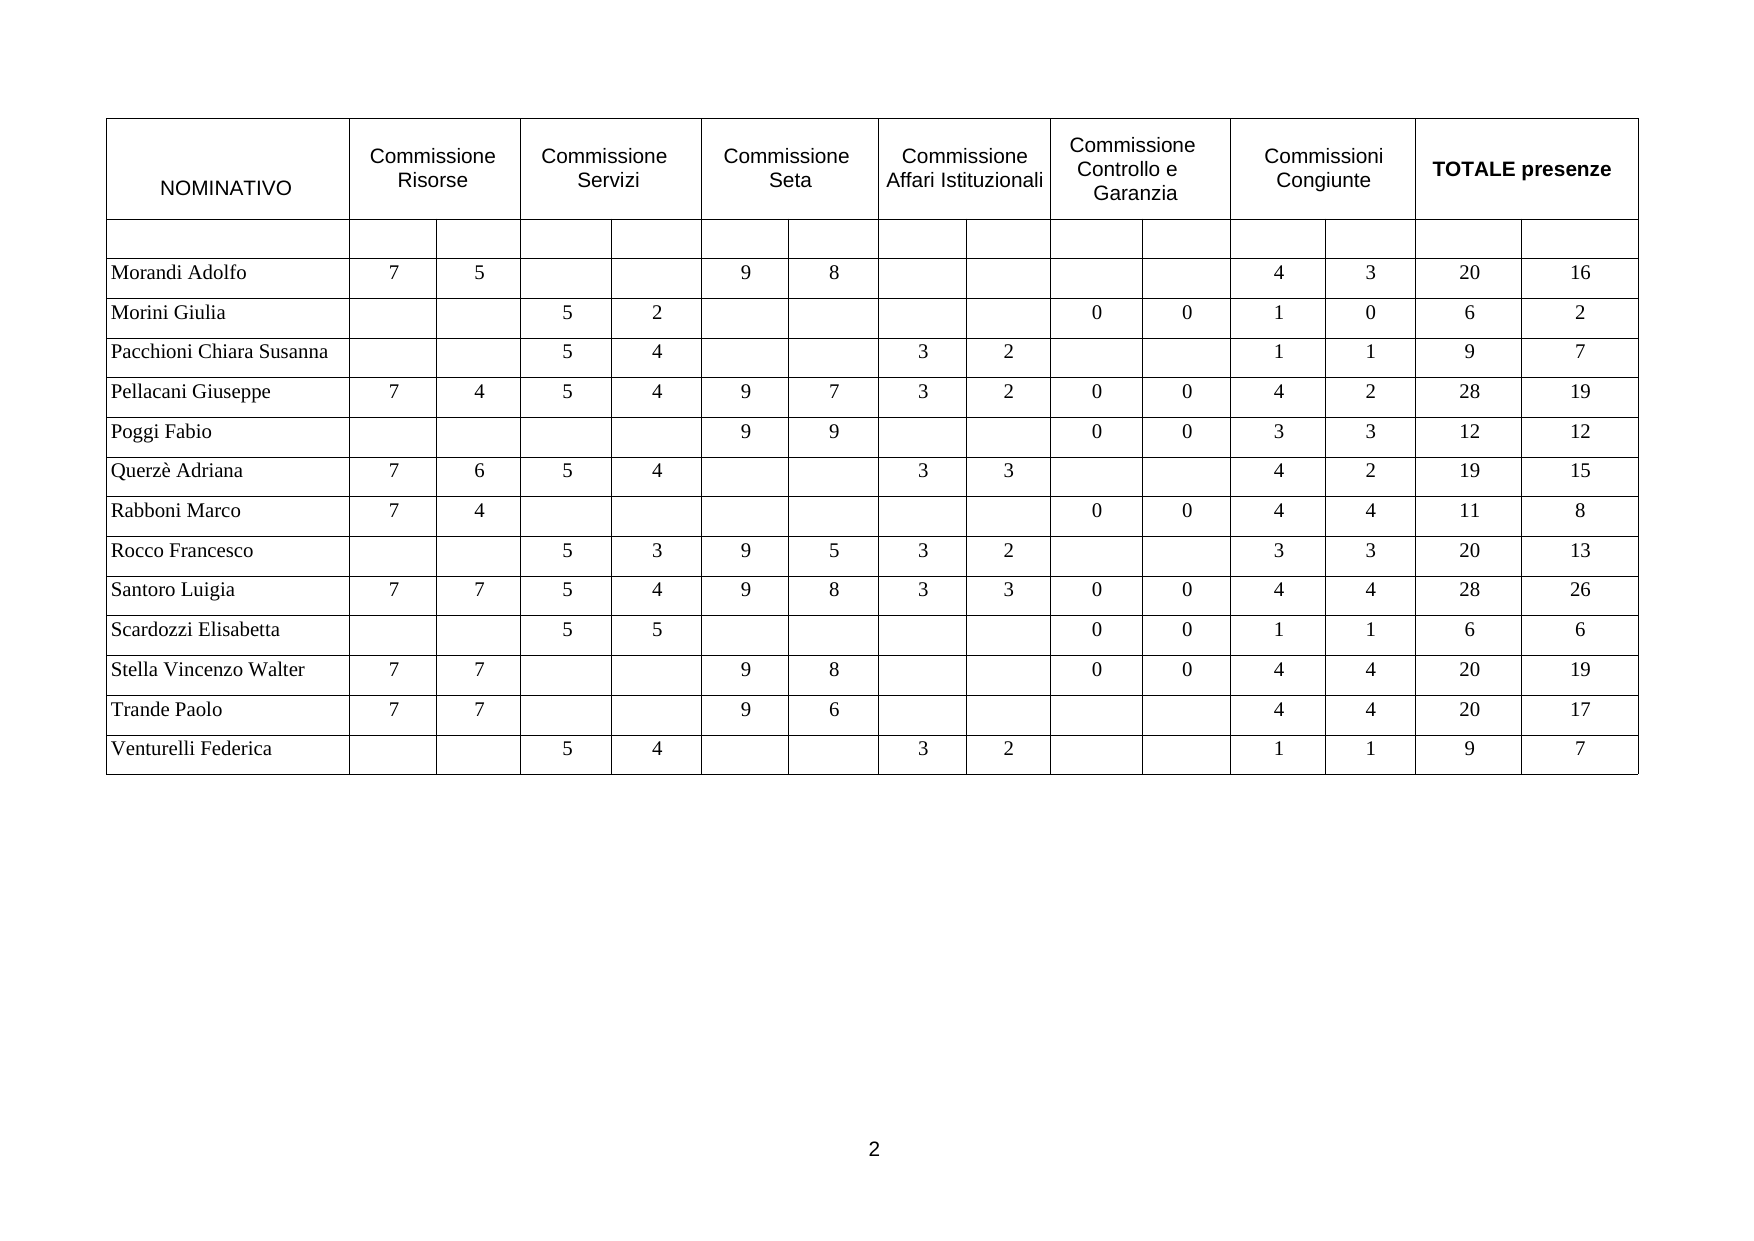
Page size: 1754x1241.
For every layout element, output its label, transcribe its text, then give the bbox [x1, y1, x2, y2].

table_cell 7 [789, 378, 878, 417]
table_cell Morini Giulia [107, 299, 349, 338]
table_cell 0 [1143, 378, 1230, 417]
table_cell 8 [789, 656, 878, 695]
table_cell [879, 656, 966, 695]
table_header Commissione Servizi [521, 119, 701, 218]
table_cell Pellacani Giuseppe [107, 378, 349, 417]
table_cell 0 [1051, 299, 1142, 338]
table_cell [437, 616, 520, 655]
table_cell 7 [350, 378, 436, 417]
table_cell 1 [1326, 616, 1415, 655]
table_header NOMINATIVO [107, 119, 349, 219]
table_cell [1143, 220, 1230, 258]
table_cell 3 [879, 736, 966, 774]
table_cell [612, 418, 701, 457]
table_cell 4 [612, 577, 701, 615]
table_cell [702, 497, 788, 536]
table_cell [789, 458, 878, 496]
table_cell 6 [1416, 616, 1521, 655]
table_cell 6 [1416, 299, 1521, 338]
table_cell Scardozzi Elisabetta [107, 616, 349, 655]
table_cell 0 [1143, 299, 1230, 338]
table_cell [521, 696, 611, 734]
table_cell 3 [1326, 259, 1415, 298]
table_cell Poggi Fabio [107, 418, 349, 457]
table_cell 20 [1416, 259, 1521, 298]
table_cell [967, 656, 1050, 695]
table_cell 9 [702, 537, 788, 576]
table_cell 3 [879, 537, 966, 576]
table_cell 2 [967, 537, 1050, 576]
table_cell 7 [1522, 736, 1638, 774]
table_cell [1231, 220, 1325, 258]
table_cell [1051, 220, 1142, 258]
table_cell 8 [1522, 497, 1638, 536]
table_cell 4 [612, 458, 701, 496]
table_cell 20 [1416, 537, 1521, 576]
table_cell 19 [1522, 656, 1638, 695]
table_cell 7 [350, 577, 436, 615]
table_cell [1051, 458, 1142, 496]
table_cell 4 [612, 378, 701, 417]
table_cell [521, 418, 611, 457]
table_cell [702, 736, 788, 774]
table_cell 5 [521, 577, 611, 615]
table_cell 4 [1326, 577, 1415, 615]
table_cell [1143, 537, 1230, 576]
table_cell 1 [1326, 736, 1415, 774]
table_cell 5 [521, 339, 611, 377]
table_cell [1051, 259, 1142, 298]
table_cell 5 [521, 299, 611, 338]
table_header Commissione Risorse [350, 119, 520, 218]
table_cell 26 [1522, 577, 1638, 615]
table_cell [1326, 220, 1415, 258]
table_cell [967, 696, 1050, 734]
table_cell [350, 220, 436, 258]
table_cell 1 [1231, 736, 1325, 774]
table_cell 0 [1326, 299, 1415, 338]
table_cell 4 [437, 378, 520, 417]
table_cell Rocco Francesco [107, 537, 349, 576]
table_cell 5 [521, 736, 611, 774]
table_cell 3 [879, 577, 966, 615]
table_cell [789, 497, 878, 536]
table_cell 5 [612, 616, 701, 655]
table_cell 1 [1326, 339, 1415, 377]
table_cell 6 [1522, 616, 1638, 655]
table_cell 3 [879, 378, 966, 417]
table_cell 2 [1522, 299, 1638, 338]
table_cell 9 [1416, 339, 1521, 377]
table_cell 3 [1231, 418, 1325, 457]
table_cell 4 [437, 497, 520, 536]
table_cell 4 [1231, 497, 1325, 536]
table_cell 9 [702, 656, 788, 695]
table_cell 2 [612, 299, 701, 338]
table_cell 0 [1143, 616, 1230, 655]
table_cell [612, 259, 701, 298]
table_cell 1 [1231, 299, 1325, 338]
table_cell 4 [1231, 696, 1325, 734]
table_cell 7 [437, 696, 520, 734]
table_cell 4 [1231, 458, 1325, 496]
table_cell 4 [1231, 577, 1325, 615]
table_cell 7 [350, 259, 436, 298]
table_cell [437, 736, 520, 774]
table_cell [1051, 339, 1142, 377]
table_cell [879, 616, 966, 655]
table_cell 19 [1416, 458, 1521, 496]
table_cell 9 [702, 577, 788, 615]
table_cell [107, 220, 349, 258]
table_cell [967, 220, 1050, 258]
table_cell [702, 458, 788, 496]
table_cell [350, 418, 436, 457]
table_cell [350, 616, 436, 655]
table_cell 4 [1231, 259, 1325, 298]
table_cell [612, 656, 701, 695]
table_cell 5 [521, 378, 611, 417]
table_cell 0 [1051, 656, 1142, 695]
table_cell [1416, 220, 1521, 258]
table_cell 0 [1143, 577, 1230, 615]
table_cell [789, 736, 878, 774]
table_cell [789, 339, 878, 377]
table_cell [967, 497, 1050, 536]
table_cell [1051, 736, 1142, 774]
table_cell [1143, 339, 1230, 377]
table_cell [789, 220, 878, 258]
table_cell 15 [1522, 458, 1638, 496]
table_cell [350, 299, 436, 338]
table_cell 8 [789, 259, 878, 298]
table_cell [1143, 736, 1230, 774]
table_cell 0 [1051, 378, 1142, 417]
table_cell 7 [350, 656, 436, 695]
table_cell [521, 259, 611, 298]
table_cell [1051, 537, 1142, 576]
table_cell 28 [1416, 577, 1521, 615]
table_cell Venturelli Federica [107, 736, 349, 774]
table_cell [967, 418, 1050, 457]
table_cell [1143, 458, 1230, 496]
table_cell [967, 259, 1050, 298]
table_cell 2 [967, 378, 1050, 417]
table_cell 2 [1326, 378, 1415, 417]
table_header TOTALE presenze [1416, 119, 1638, 218]
table_cell 4 [612, 736, 701, 774]
table_header Commissioni Congiunte [1231, 119, 1415, 218]
table_cell 0 [1051, 577, 1142, 615]
table_cell 4 [1326, 696, 1415, 734]
table_cell [521, 220, 611, 258]
table_cell [967, 299, 1050, 338]
table_cell 4 [1231, 378, 1325, 417]
table_cell [1143, 259, 1230, 298]
table_cell Morandi Adolfo [107, 259, 349, 298]
table_cell 9 [702, 259, 788, 298]
table_cell 20 [1416, 656, 1521, 695]
table_cell [702, 220, 788, 258]
table_cell [521, 497, 611, 536]
table_cell [437, 418, 520, 457]
table_cell 3 [879, 458, 966, 496]
table_cell 19 [1522, 378, 1638, 417]
table_cell 0 [1051, 616, 1142, 655]
table_cell 2 [967, 736, 1050, 774]
table_cell Querzè Adriana [107, 458, 349, 496]
table_cell 9 [702, 378, 788, 417]
table_cell Rabboni Marco [107, 497, 349, 536]
table_cell 7 [437, 656, 520, 695]
table_cell 2 [967, 339, 1050, 377]
table_cell 20 [1416, 696, 1521, 734]
table_cell 7 [437, 577, 520, 615]
table_cell 9 [1416, 736, 1521, 774]
table_cell [437, 339, 520, 377]
table_cell 3 [1326, 537, 1415, 576]
table_cell 17 [1522, 696, 1638, 734]
table_header Commissione Affari Istituzionali [879, 119, 1050, 218]
table_cell 16 [1522, 259, 1638, 298]
table_cell 0 [1051, 418, 1142, 457]
table_cell [702, 299, 788, 338]
table_cell [612, 220, 701, 258]
table_header Commissione Seta [702, 119, 878, 218]
table_cell 3 [1326, 418, 1415, 457]
table_cell 3 [967, 577, 1050, 615]
table_cell 8 [789, 577, 878, 615]
table_cell 0 [1143, 418, 1230, 457]
table_cell [612, 696, 701, 734]
table_cell Pacchioni Chiara Susanna [107, 339, 349, 377]
table_cell [879, 220, 966, 258]
table_cell [879, 497, 966, 536]
table_cell [350, 339, 436, 377]
table_cell 9 [702, 418, 788, 457]
table_cell 4 [612, 339, 701, 377]
table_cell [967, 616, 1050, 655]
table_cell [789, 299, 878, 338]
table_cell [1522, 220, 1638, 258]
table_cell 4 [1326, 656, 1415, 695]
table_cell 4 [1326, 497, 1415, 536]
table_cell 0 [1051, 497, 1142, 536]
table_cell 12 [1522, 418, 1638, 457]
table_cell [789, 616, 878, 655]
table_cell 0 [1143, 656, 1230, 695]
table_cell 0 [1143, 497, 1230, 536]
table_cell 9 [702, 696, 788, 734]
table_cell 2 [1326, 458, 1415, 496]
table_cell [879, 259, 966, 298]
table_cell [437, 299, 520, 338]
table_cell 12 [1416, 418, 1521, 457]
table_cell 3 [879, 339, 966, 377]
table_cell 7 [350, 497, 436, 536]
table_cell 5 [789, 537, 878, 576]
table_cell [702, 339, 788, 377]
table_cell [350, 736, 436, 774]
table_header Commissione Controllo e Garanzia [1051, 119, 1230, 218]
table_cell 4 [1231, 656, 1325, 695]
table_cell 1 [1231, 616, 1325, 655]
table_cell 5 [521, 616, 611, 655]
table_cell [879, 299, 966, 338]
table_cell [879, 418, 966, 457]
table_cell [702, 616, 788, 655]
table_cell [1051, 696, 1142, 734]
table_cell 3 [612, 537, 701, 576]
table_cell [612, 497, 701, 536]
table_cell 9 [789, 418, 878, 457]
table_cell 5 [521, 537, 611, 576]
table_cell [1143, 696, 1230, 734]
table_cell 11 [1416, 497, 1521, 536]
table_cell [437, 537, 520, 576]
table_cell [521, 656, 611, 695]
table_cell 7 [350, 696, 436, 734]
table_cell [350, 537, 436, 576]
table_cell 6 [437, 458, 520, 496]
table_cell 1 [1231, 339, 1325, 377]
table_cell 7 [1522, 339, 1638, 377]
table_cell 28 [1416, 378, 1521, 417]
table_cell 5 [521, 458, 611, 496]
table_cell Trande Paolo [107, 696, 349, 734]
table_cell Santoro Luigia [107, 577, 349, 615]
table_cell Stella Vincenzo Walter [107, 656, 349, 695]
table_cell 3 [1231, 537, 1325, 576]
table_cell 7 [350, 458, 436, 496]
table_cell 13 [1522, 537, 1638, 576]
table_cell 3 [967, 458, 1050, 496]
table_cell 6 [789, 696, 878, 734]
table_cell [437, 220, 520, 258]
table_cell 5 [437, 259, 520, 298]
table_cell [879, 696, 966, 734]
